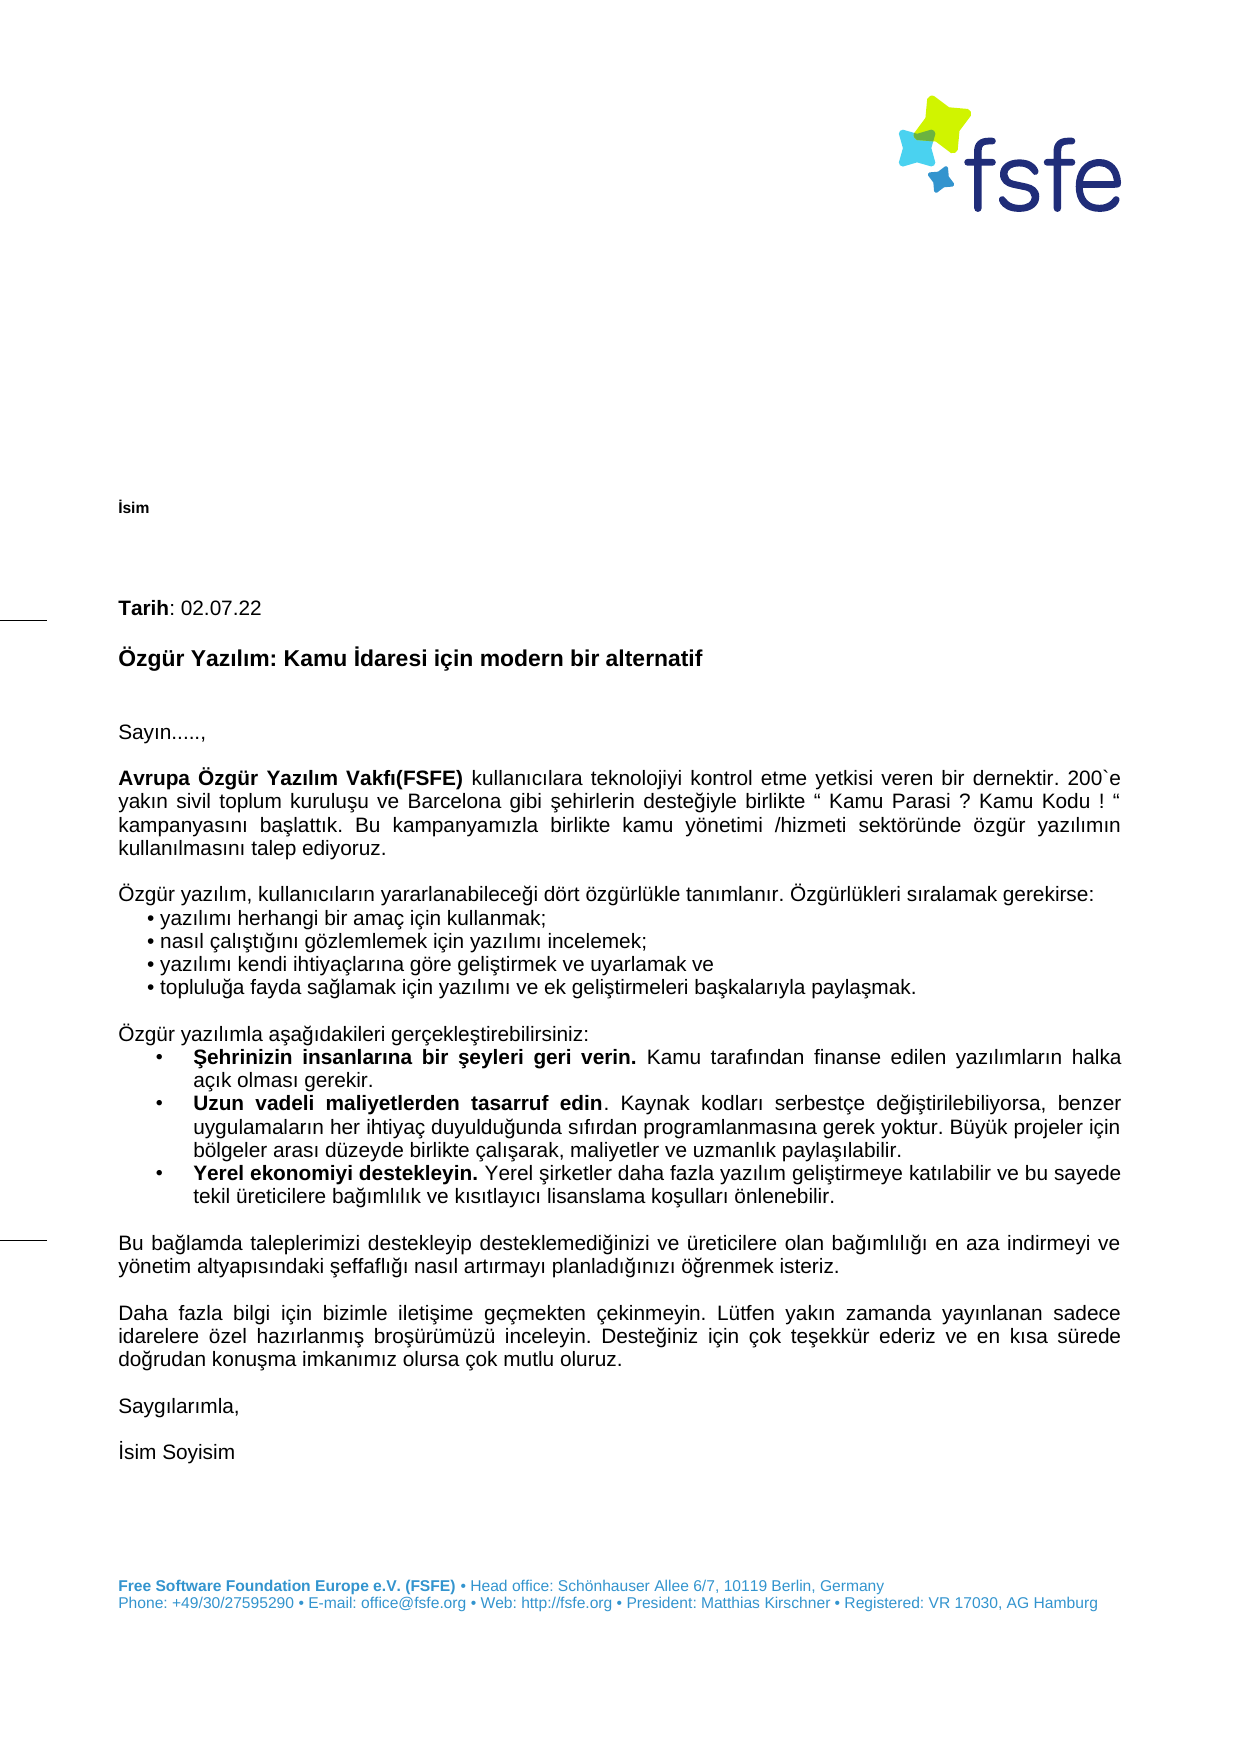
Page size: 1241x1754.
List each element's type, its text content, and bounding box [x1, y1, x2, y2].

text Özgür yazılımla aşağıdakileri gerçekleştirebilirsiniz: [118, 1022, 1122, 1045]
text Tarih: 02.07.22 [118, 372, 1123, 620]
text Saygılarımla, [118, 1394, 1122, 1417]
text • topluluğa fayda sağlamak için yazılımı ve ek geliştirmeleri başkalarıyla paylaşmak. [118, 976, 1122, 999]
list Uzun vadeli maliyetlerden tasarruf edin. Kaynak kodları serbestçe değiştirilebiliyorsa, benzer uygulamaların her ihtiyaç duyulduğunda sıfırdan programlanmasına gerek yoktur. Büyük projeler için bölgeler arası düzeyde birlikte çalışarak, maliyetler ve uzmanlık paylaşılabilir. [156, 1092, 1122, 1162]
text Bu bağlamda taleplerimizi destekleyip desteklemediğinizi ve üreticilere olan bağımlılığı en aza indirmeyi ve yönetim altyapısındaki şeffaflığı nasıl artırmayı planladığınızı öğrenmek isteriz. [118, 1232, 1122, 1278]
text • yazılımı herhangi bir amaç için kullanmak; [118, 906, 1122, 929]
list Şehrinizin insanlarına bir şeyleri geri verin. Kamu tarafından finanse edilen yazılımların halka açık olması gerekir. [156, 1045, 1122, 1092]
text İsim [118, 499, 319, 517]
text Avrupa Özgür Yazılım Vakfı(FSFE) kullanıcılara teknolojiyi kontrol etme yetkisi veren bir dernektir. 200`e yakın sivil toplum kuruluşu ve Barcelona gibi şehirlerin desteğiyle birlikte “ Kamu Parasi ? Kamu Kodu ! “ kampanyasını başlattık. Bu kampanyamızla birlikte kamu yönetimi /hizmeti sektöründe özgür yazılımın kullanılmasını talep ediyoruz. [118, 767, 1122, 859]
text İsim Soyisim [118, 1417, 1122, 1464]
text • nasıl çalıştığını gözlemlemek için yazılımı incelemek; [118, 929, 1122, 952]
text Sayın....., [118, 720, 1122, 743]
text • yazılımı kendi ihtiyaçlarına göre geliştirmek ve uyarlamak ve [118, 952, 1122, 976]
list Yerel ekonomiyi destekleyin. Yerel şirketler daha fazla yazılım geliştirmeye katılabilir ve bu sayede tekil üreticilere bağımlılık ve kısıtlayıcı lisanslama koşulları önlenebilir. [156, 1162, 1122, 1208]
text Özgür yazılım, kullanıcıların yararlanabileceği dört özgürlükle tanımlanır. Özgürlükleri sıralamak gerekirse: [118, 883, 1122, 906]
text Daha fazla bilgi için bizimle iletişime geçmekten çekinmeyin. Lütfen yakın zamanda yayınlanan sadece idarelere özel hazırlanmış broşürümüzü inceleyin. Desteğiniz için çok teşekkür ederiz ve en kısa sürede doğrudan konuşma imkanımız olursa çok mutlu oluruz. [118, 1301, 1122, 1371]
text <Recipient> [118, 351, 1122, 372]
text Özgür Yazılım: Kamu İdaresi için modern bir alternatif [118, 646, 1122, 671]
text [118, 289, 1122, 351]
